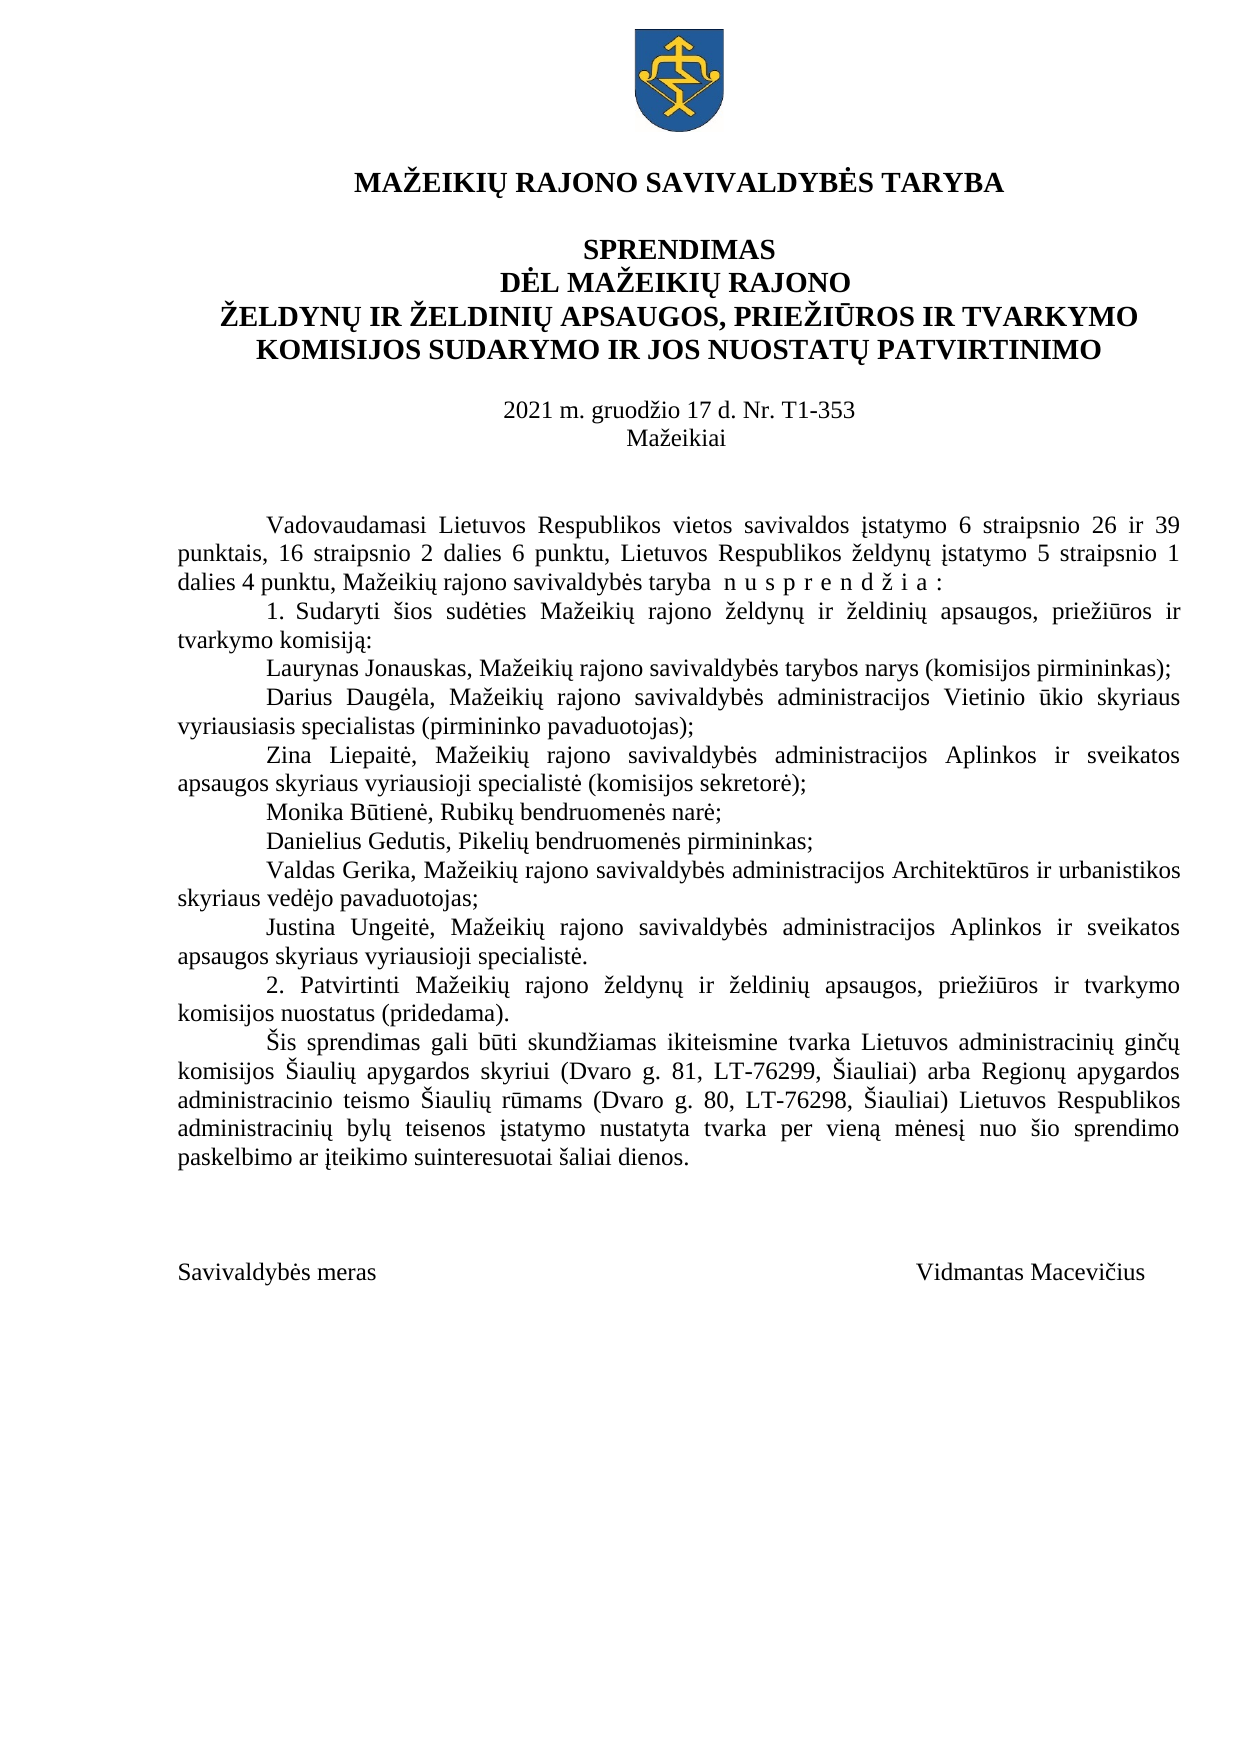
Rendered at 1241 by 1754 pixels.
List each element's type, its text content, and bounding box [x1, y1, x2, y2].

text Mažeikių rajono SAVIVALDYBĖS taryba [177, 165, 1181, 198]
subtitle SPRENDIMAS [177, 232, 1181, 265]
text Šis sprendimas gali būti skundžiamas ikiteismine tvarka Lietuvos administracinių ginčų komisijos Šiaulių apygardos skyriui (Dvaro g. 81, LT-76299, Šiauliai) arba Regionų apygardos administracinio teismo Šiaulių rūmams (Dvaro g. 80, LT-76298, Šiauliai) Lietuvos Respublikos administracinių bylų teisenos įstatymo nustatyta tvarka per vieną mėnesį nuo šio sprendimo paskelbimo ar įteikimo suinteresuotai šaliai dienos. [177, 1027, 1181, 1171]
text Valdas Gerika, Mažeikių rajono savivaldybės administracijos Architektūros ir urbanistikos skyriaus vedėjo pavaduotojas; [177, 855, 1181, 912]
text ŽELDYNŲ IR ŽELDINIŲ APSAUGOS, PRIEŽIŪROS IR TVARKYMO KOMISIJOS SUDARYMO IR JOS NUOSTATŲ PATVIRTINIMO [177, 299, 1181, 366]
text 1. Sudaryti šios sudėties Mažeikių rajono želdynų ir želdinių apsaugos, priežiūros ir tvarkymo komisiją: [177, 596, 1181, 653]
text 2. Patvirtinti Mažeikių rajono želdynų ir želdinių apsaugos, priežiūros ir tvarkymo komisijos nuostatus (pridedama). [177, 970, 1181, 1027]
text Vadovaudamasi Lietuvos Respublikos vietos savivaldos įstatymo 6 straipsnio 26 ir 39 punktais, 16 straipsnio 2 dalies 6 punktu, Lietuvos Respublikos želdynų įstatymo 5 straipsnio 1 dalies 4 punktu, Mažeikių rajono savivaldybės taryba nusprendžia: [177, 510, 1181, 596]
text Mažeikiai [177, 423, 1181, 452]
text Danielius Gedutis, Pikelių bendruomenės pirmininkas; [177, 826, 1181, 855]
text DĖL MAŽEIKIŲ RAJONO [177, 265, 1181, 299]
text Monika Būtienė, Rubikų bendruomenės narė; [177, 797, 1181, 826]
text Justina Ungeitė, Mažeikių rajono savivaldybės administracijos Aplinkos ir sveikatos apsaugos skyriaus vyriausioji specialistė. [177, 912, 1181, 970]
text Laurynas Jonauskas, Mažeikių rajono savivaldybės tarybos narys (komisijos pirmininkas); [177, 653, 1181, 682]
text Zina Liepaitė, Mažeikių rajono savivaldybės administracijos Aplinkos ir sveikatos apsaugos skyriaus vyriausioji specialistė (komisijos sekretorė); [177, 740, 1181, 797]
text Savivaldybės meras Vidmantas Macevičius [177, 1257, 1181, 1286]
text 2021 m. gruodžio 17 d. Nr. T1-353 [177, 395, 1181, 423]
text Darius Daugėla, Mažeikių rajono savivaldybės administracijos Vietinio ūkio skyriaus vyriausiasis specialistas (pirmininko pavaduotojas); [177, 682, 1181, 740]
